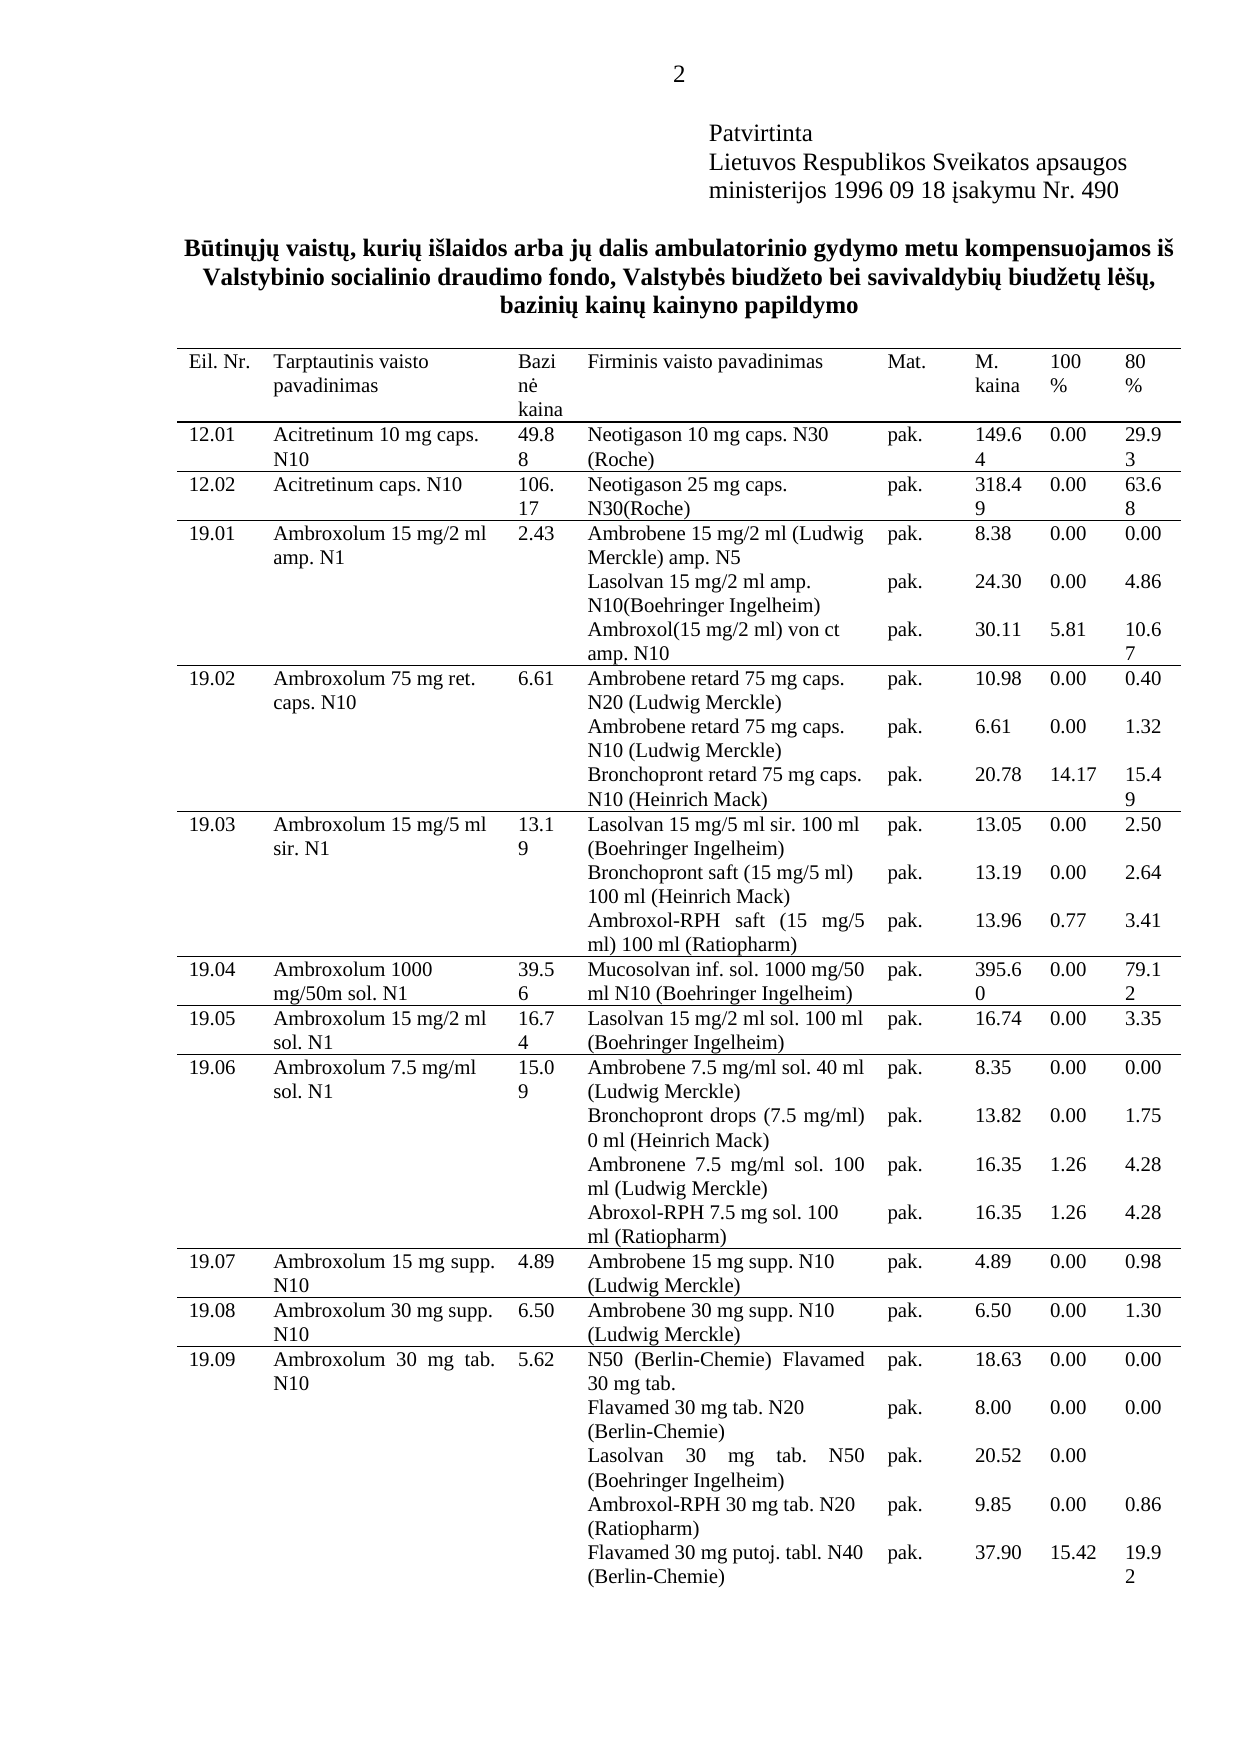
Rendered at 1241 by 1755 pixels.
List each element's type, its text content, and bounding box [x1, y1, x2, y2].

table_cell pak. [876, 521, 963, 569]
table_cell 0.00 [1039, 1298, 1113, 1346]
table_cell 10.67 [1114, 617, 1181, 665]
table_cell 30.11 [964, 617, 1038, 665]
table_cell [177, 1152, 262, 1200]
table_cell [262, 569, 507, 617]
table_cell 0.40 [1114, 666, 1181, 714]
table_cell pak. [876, 908, 963, 956]
table_cell Ambroxolum 30 mg supp. N10 [262, 1298, 507, 1346]
text Patvirtinta [709, 118, 1181, 147]
table_cell Neotigason 10 mg caps. N30 (Roche) [576, 423, 876, 471]
table_cell 19.07 [177, 1249, 262, 1297]
table_cell 6.50 [507, 1298, 576, 1346]
table_cell 0.00 [1114, 521, 1181, 569]
table_cell [262, 1444, 507, 1492]
table_cell 395.60 [964, 957, 1038, 1005]
table_cell 19.06 [177, 1055, 262, 1103]
table_cell 0.00 [1039, 666, 1113, 714]
table_cell Lasolvan 15 mg/5 ml sir. 100 ml (Boehringer Ingelheim) [576, 812, 876, 860]
table_cell [177, 908, 262, 956]
table_cell [507, 1540, 576, 1588]
table_cell 0.98 [1114, 1249, 1181, 1297]
table_cell 4.89 [964, 1249, 1038, 1297]
table_cell 0.00 [1039, 860, 1113, 908]
table_cell Ambrobene 15 mg/2 ml (Ludwig Merckle) amp. N5 [576, 521, 876, 569]
table_cell pak. [876, 1006, 963, 1054]
table_cell Ambroxolum 7.5 mg/ml sol. N1 [262, 1055, 507, 1103]
table_cell Bronchopront retard 75 mg caps. N10 (Heinrich Mack) [576, 763, 876, 811]
table_cell [507, 714, 576, 762]
table_cell Abroxol-RPH 7.5 mg sol. 100 ml (Ratiopharm) [576, 1200, 876, 1248]
table_header Firminis vaisto pavadinimas [576, 349, 876, 421]
table_cell [177, 1540, 262, 1588]
table_cell 0.00 [1039, 472, 1113, 520]
table_cell 39.56 [507, 957, 576, 1005]
table_cell 1.30 [1114, 1298, 1181, 1346]
table_cell [177, 763, 262, 811]
text Būtinųjų vaistų, kurių išlaidos arba jų dalis ambulatorinio gydymo metu kompensuojamos iš Valstybinio socialinio draudimo fondo, Valstybės biudžeto bei savivaldybių biudžetų lėšų, bazinių kainų kainyno papildymo [177, 233, 1181, 319]
table_cell 63.68 [1114, 472, 1181, 520]
table_cell pak. [876, 1395, 963, 1443]
table_cell 19.08 [177, 1298, 262, 1346]
table_cell [507, 1492, 576, 1540]
table_cell 19.05 [177, 1006, 262, 1054]
table_cell 0.00 [1114, 1395, 1181, 1443]
table_cell 0.00 [1039, 812, 1113, 860]
table_cell [177, 860, 262, 908]
table_cell [262, 1152, 507, 1200]
table_cell 0.00 [1039, 423, 1113, 471]
table_cell 0.00 [1039, 569, 1113, 617]
table_cell [262, 763, 507, 811]
table_cell 15.49 [1114, 763, 1181, 811]
table_cell Lasolvan 15 mg/2 ml sol. 100 ml (Boehringer Ingelheim) [576, 1006, 876, 1054]
table_header Tarptautinis vaisto pavadinimas [262, 349, 507, 421]
table_cell [262, 714, 507, 762]
table_cell Ambroxolum 15 mg/2 ml sol. N1 [262, 1006, 507, 1054]
table_cell Ambronene 7.5 mg/ml sol. 100 ml (Ludwig Merckle) [576, 1152, 876, 1200]
table_cell [177, 1104, 262, 1152]
table_cell 4.28 [1114, 1200, 1181, 1248]
table_cell 5.81 [1039, 617, 1113, 665]
table_cell pak. [876, 860, 963, 908]
table_cell [177, 1395, 262, 1443]
table_cell Ambroxolum 1000 mg/50m sol. N1 [262, 957, 507, 1005]
table_cell 13.19 [964, 860, 1038, 908]
table_cell [507, 1152, 576, 1200]
table_cell 13.82 [964, 1104, 1038, 1152]
table_cell 16.74 [964, 1006, 1038, 1054]
table_cell 49.88 [507, 423, 576, 471]
table_cell 0.00 [1039, 957, 1113, 1005]
table_cell pak. [876, 666, 963, 714]
table_cell Acitretinum 10 mg caps. N10 [262, 423, 507, 471]
table_cell 13.19 [507, 812, 576, 860]
table_cell 6.61 [964, 714, 1038, 762]
table_cell 0.00 [1039, 1492, 1113, 1540]
table_cell [507, 1395, 576, 1443]
table_cell 1.26 [1039, 1200, 1113, 1248]
table_cell 19.01 [177, 521, 262, 569]
table_cell pak. [876, 763, 963, 811]
table_cell Ambroxol(15 mg/2 ml) von ct amp. N10 [576, 617, 876, 665]
table_cell pak. [876, 1444, 963, 1492]
table_cell [262, 860, 507, 908]
table_cell 2.64 [1114, 860, 1181, 908]
table_cell 6.50 [964, 1298, 1038, 1346]
table_cell 10.98 [964, 666, 1038, 714]
table_cell 0.00 [1039, 1249, 1113, 1297]
table_header Mat. [876, 349, 963, 421]
table_cell 2.50 [1114, 812, 1181, 860]
table_cell [262, 1200, 507, 1248]
table_cell 0.00 [1039, 1104, 1113, 1152]
table_cell 0.00 [1039, 1006, 1113, 1054]
table_cell [507, 1104, 576, 1152]
table_cell 3.41 [1114, 908, 1181, 956]
table_cell 24.30 [964, 569, 1038, 617]
table_cell 2.43 [507, 521, 576, 569]
table_cell Ambroxolum 15 mg/2 ml amp. N1 [262, 521, 507, 569]
table_cell 20.52 [964, 1444, 1038, 1492]
table_cell 0.86 [1114, 1492, 1181, 1540]
table_cell Ambroxolum 75 mg ret. caps. N10 [262, 666, 507, 714]
table_cell [177, 714, 262, 762]
table_cell 106.17 [507, 472, 576, 520]
table_cell pak. [876, 569, 963, 617]
table_cell 29.93 [1114, 423, 1181, 471]
table_cell 0.00 [1039, 714, 1113, 762]
table_cell Bronchopront saft (15 mg/5 ml) 100 ml (Heinrich Mack) [576, 860, 876, 908]
text Lietuvos Respublikos Sveikatos apsaugos [177, 147, 1181, 176]
table_cell 4.28 [1114, 1152, 1181, 1200]
table_cell pak. [876, 1104, 963, 1152]
table_cell pak. [876, 617, 963, 665]
table_cell Flavamed 30 mg putoj. tabl. N40 (Berlin-Chemie) [576, 1540, 876, 1588]
table_cell [262, 1492, 507, 1540]
table_cell 1.75 [1114, 1104, 1181, 1152]
table_cell Bronchopront drops (7.5 mg/ml) 0 ml (Heinrich Mack) [576, 1104, 876, 1152]
table_cell Lasolvan 15 mg/2 ml amp. N10(Boehringer Ingelheim) [576, 569, 876, 617]
table_cell pak. [876, 472, 963, 520]
table_cell pak. [876, 714, 963, 762]
table_cell 19.02 [177, 666, 262, 714]
table_cell 19.09 [177, 1347, 262, 1395]
table_cell 13.05 [964, 812, 1038, 860]
table_cell Acitretinum caps. N10 [262, 472, 507, 520]
table_cell [262, 908, 507, 956]
table_cell 0.00 [1039, 1055, 1113, 1103]
table_cell [262, 617, 507, 665]
table_header Bazinė kaina [507, 349, 576, 421]
table_cell 16.74 [507, 1006, 576, 1054]
table_cell 15.09 [507, 1055, 576, 1103]
table_header 80 % [1114, 349, 1181, 421]
table_cell pak. [876, 1249, 963, 1297]
table_cell 0.77 [1039, 908, 1113, 956]
table_cell Ambrobene 7.5 mg/ml sol. 40 ml (Ludwig Merckle) [576, 1055, 876, 1103]
table_cell 5.62 [507, 1347, 576, 1395]
table_cell 0.00 [1039, 1347, 1113, 1395]
table_cell 0.00 [1114, 1055, 1181, 1103]
table_cell 12.01 [177, 423, 262, 471]
table_cell 79.12 [1114, 957, 1181, 1005]
table_cell Flavamed 30 mg tab. N20 (Berlin-Chemie) [576, 1395, 876, 1443]
table_cell 37.90 [964, 1540, 1038, 1588]
table_cell [177, 1444, 262, 1492]
table_cell pak. [876, 1540, 963, 1588]
table_cell pak. [876, 957, 963, 1005]
table_cell pak. [876, 1200, 963, 1248]
table_cell 4.86 [1114, 569, 1181, 617]
table_cell 4.89 [507, 1249, 576, 1297]
text ministerijos 1996 09 18 įsakymu Nr. 490 [177, 176, 1181, 204]
table_cell pak. [876, 1347, 963, 1395]
table_cell 19.92 [1114, 1540, 1181, 1588]
table_cell [507, 617, 576, 665]
table_cell 6.61 [507, 666, 576, 714]
table_cell Ambroxolum 15 mg supp. N10 [262, 1249, 507, 1297]
table_cell pak. [876, 1298, 963, 1346]
table_cell [177, 617, 262, 665]
table_cell 9.85 [964, 1492, 1038, 1540]
table_cell 16.35 [964, 1200, 1038, 1248]
table_cell [262, 1104, 507, 1152]
table_cell 12.02 [177, 472, 262, 520]
table_cell [507, 860, 576, 908]
table_cell Ambroxolum 15 mg/5 ml sir. N1 [262, 812, 507, 860]
table_cell 8.00 [964, 1395, 1038, 1443]
table_cell 149.64 [964, 423, 1038, 471]
table_cell [1114, 1444, 1181, 1492]
table_cell 15.42 [1039, 1540, 1113, 1588]
table_cell Neotigason 25 mg caps. N30(Roche) [576, 472, 876, 520]
table_cell [177, 1492, 262, 1540]
table_cell 19.04 [177, 957, 262, 1005]
table_cell 13.96 [964, 908, 1038, 956]
table_cell [262, 1395, 507, 1443]
table_cell 16.35 [964, 1152, 1038, 1200]
table_cell 20.78 [964, 763, 1038, 811]
table_cell Lasolvan 30 mg tab. N50 (Boehringer Ingelheim) [576, 1444, 876, 1492]
table_cell 8.35 [964, 1055, 1038, 1103]
table_cell 0.00 [1039, 1444, 1113, 1492]
table_header M. kaina [964, 349, 1038, 421]
table_cell [507, 763, 576, 811]
table_cell Mucosolvan inf. sol. 1000 mg/50 ml N10 (Boehringer Ingelheim) [576, 957, 876, 1005]
table_cell 1.26 [1039, 1152, 1113, 1200]
table_cell 0.00 [1039, 1395, 1113, 1443]
table_cell Ambroxolum 30 mg tab. N10 [262, 1347, 507, 1395]
table_cell 0.00 [1039, 521, 1113, 569]
table_cell Ambrobene retard 75 mg caps. N10 (Ludwig Merckle) [576, 714, 876, 762]
table_cell 19.03 [177, 812, 262, 860]
table_cell pak. [876, 1492, 963, 1540]
table_cell 3.35 [1114, 1006, 1181, 1054]
table_cell 1.32 [1114, 714, 1181, 762]
table_cell [262, 1540, 507, 1588]
table_cell [507, 908, 576, 956]
table_header 100 % [1039, 349, 1113, 421]
table_cell [507, 1444, 576, 1492]
table_cell [177, 1200, 262, 1248]
table_cell pak. [876, 1152, 963, 1200]
table_cell [177, 569, 262, 617]
table_cell 318.49 [964, 472, 1038, 520]
table_cell 8.38 [964, 521, 1038, 569]
table_cell 0.00 [1114, 1347, 1181, 1395]
table_cell pak. [876, 812, 963, 860]
table_cell N50 (Berlin-Chemie) Flavamed 30 mg tab. [576, 1347, 876, 1395]
table_cell Ambrobene 30 mg supp. N10 (Ludwig Merckle) [576, 1298, 876, 1346]
table_cell Ambroxol-RPH saft (15 mg/5 ml) 100 ml (Ratiopharm) [576, 908, 876, 956]
table_cell 14.17 [1039, 763, 1113, 811]
table_cell 18.63 [964, 1347, 1038, 1395]
table_cell pak. [876, 423, 963, 471]
table_cell Ambrobene retard 75 mg caps. N20 (Ludwig Merckle) [576, 666, 876, 714]
table_cell [507, 1200, 576, 1248]
table_cell [507, 569, 576, 617]
table_header Eil. Nr. [177, 349, 262, 421]
table_cell pak. [876, 1055, 963, 1103]
table_cell Ambrobene 15 mg supp. N10 (Ludwig Merckle) [576, 1249, 876, 1297]
table_cell Ambroxol-RPH 30 mg tab. N20 (Ratiopharm) [576, 1492, 876, 1540]
